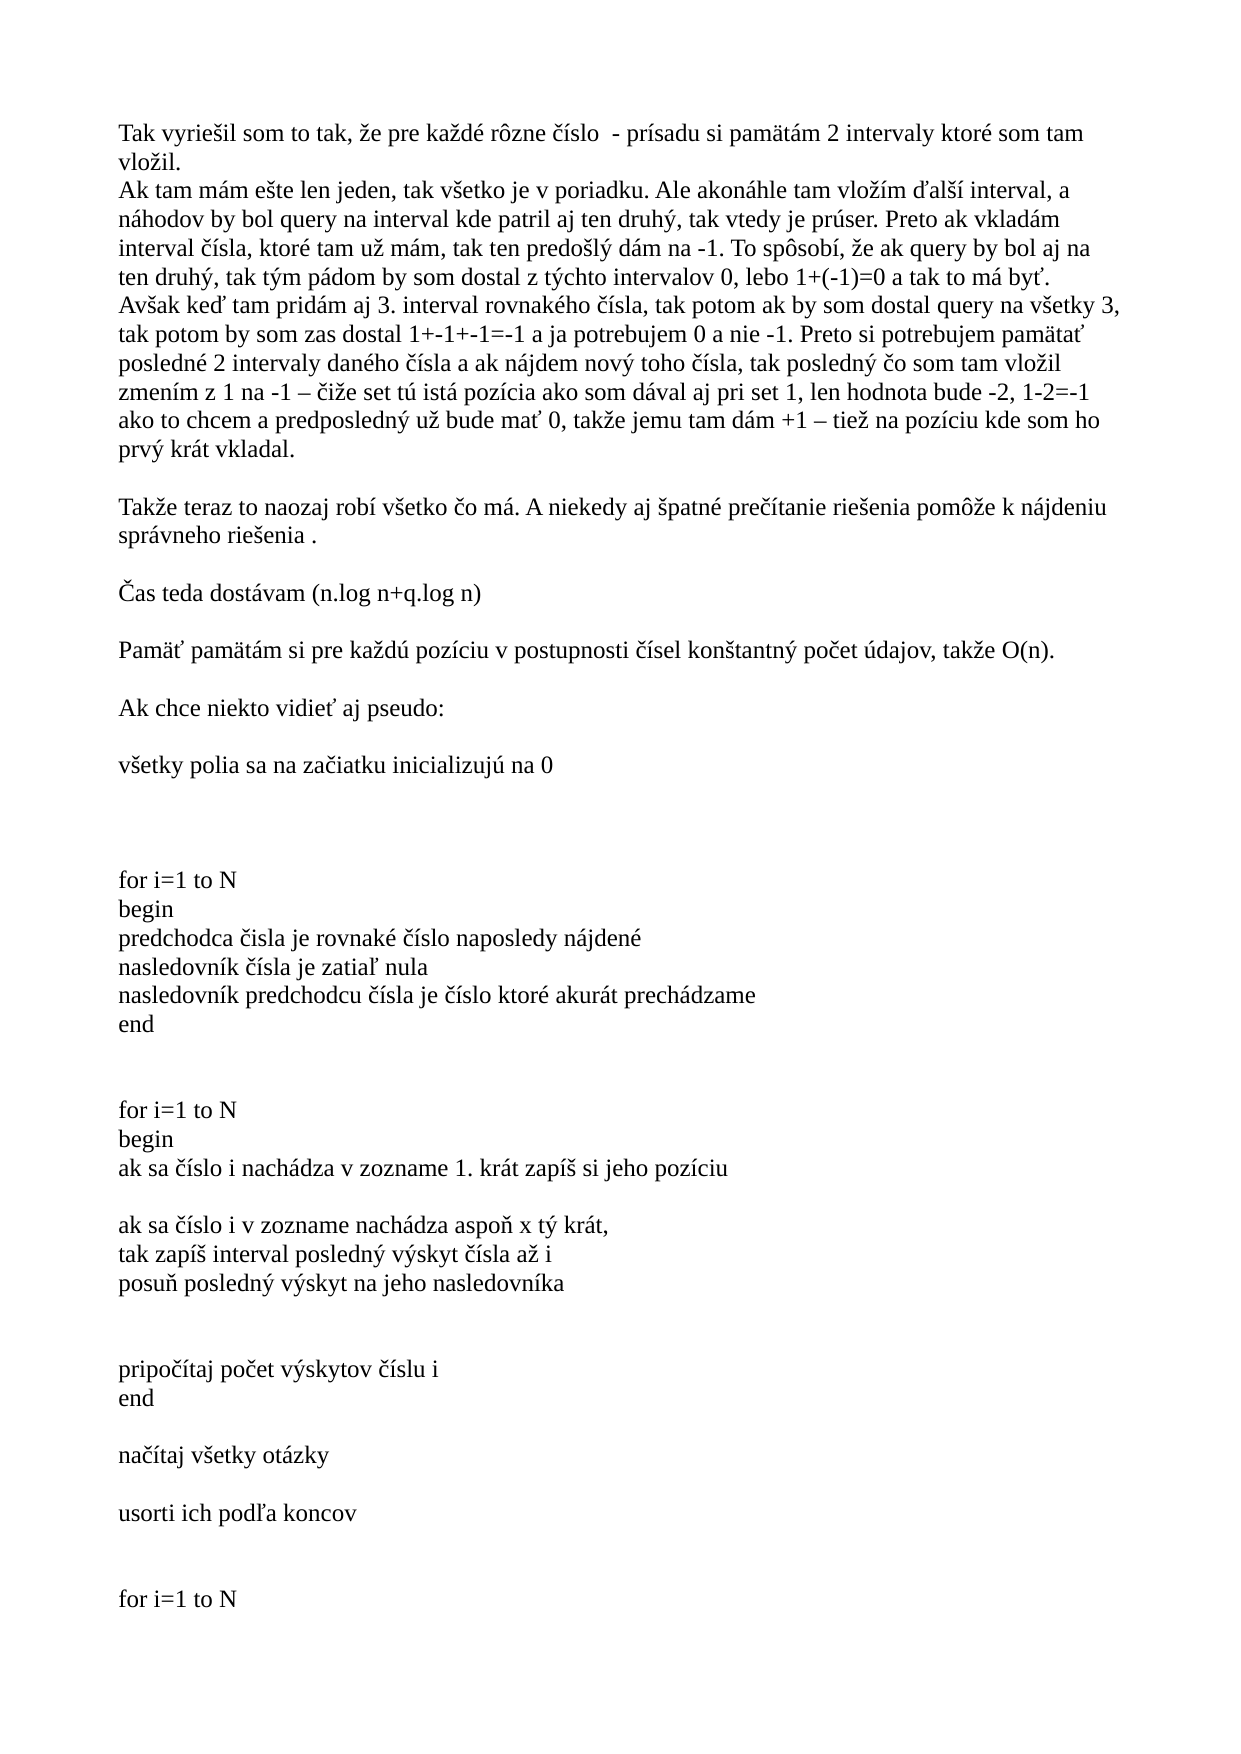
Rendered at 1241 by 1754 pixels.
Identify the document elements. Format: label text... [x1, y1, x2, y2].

text nasledovník predchodcu čísla je číslo ktoré akurát prechádzame [118, 981, 1122, 1009]
text Pamäť pamätám si pre každú pozíciu v postupnosti čísel konštantný počet údajov, takže O(n). [118, 636, 1122, 664]
text posuň posledný výskyt na jeho nasledovníka [118, 1268, 1122, 1297]
text predchodca čisla je rovnaké číslo naposledy nájdené [118, 923, 1122, 952]
text tak zapíš interval posledný výskyt čísla až i [118, 1239, 1122, 1268]
text pripočítaj počet výskytov číslu i [118, 1354, 1122, 1383]
text načítaj všetky otázky [118, 1441, 1122, 1469]
text begin [118, 894, 1122, 923]
text Avšak keď tam pridám aj 3. interval rovnakého čísla, tak potom ak by som dostal query na všetky 3, tak potom by som zas dostal 1+-1+-1=-1 a ja potrebujem 0 a nie -1. Preto si potrebujem pamätať posledné 2 intervaly daného čísla a ak nájdem nový toho čísla, tak posledný čo som tam vložil zmením z 1 na -1 – čiže set tú istá pozícia ako som dával aj pri set 1, len hodnota bude -2, 1-2=-1 ako to chcem a predposledný už bude mať 0, takže jemu tam dám +1 – tiež na pozíciu kde som ho prvý krát vkladal. [118, 291, 1122, 463]
text for i=1 to N [118, 1584, 1122, 1613]
text Ak chce niekto vidieť aj pseudo: [118, 693, 1122, 722]
text Tak vyriešil som to tak, že pre každé rôzne číslo - prísadu si pamätám 2 intervaly ktoré som tam vložil. [118, 118, 1122, 176]
text ak sa číslo i v zozname nachádza aspoň x tý krát, [118, 1211, 1122, 1239]
text for i=1 to N [118, 866, 1122, 894]
text for i=1 to N [118, 1096, 1122, 1124]
text všetky polia sa na začiatku inicializujú na 0 [118, 751, 1122, 779]
text end [118, 1009, 1122, 1038]
text Takže teraz to naozaj robí všetko čo má. A niekedy aj špatné prečítanie riešenia pomôže k nájdeniu správneho riešenia . [118, 492, 1122, 549]
text Čas teda dostávam (n.log n+q.log n) [118, 578, 1122, 607]
text usorti ich podľa koncov [118, 1498, 1122, 1527]
text nasledovník čísla je zatiaľ nula [118, 952, 1122, 981]
text Ak tam mám ešte len jeden, tak všetko je v poriadku. Ale akonáhle tam vložím ďalší interval, a náhodov by bol query na interval kde patril aj ten druhý, tak vtedy je prúser. Preto ak vkladám interval čísla, ktoré tam už mám, tak ten predošlý dám na -1. To spôsobí, že ak query by bol aj na ten druhý, tak tým pádom by som dostal z týchto intervalov 0, lebo 1+(-1)=0 a tak to má byť. [118, 176, 1122, 291]
text ak sa číslo i nachádza v zozname 1. krát zapíš si jeho pozíciu [118, 1153, 1122, 1182]
text end [118, 1383, 1122, 1412]
text begin [118, 1124, 1122, 1153]
